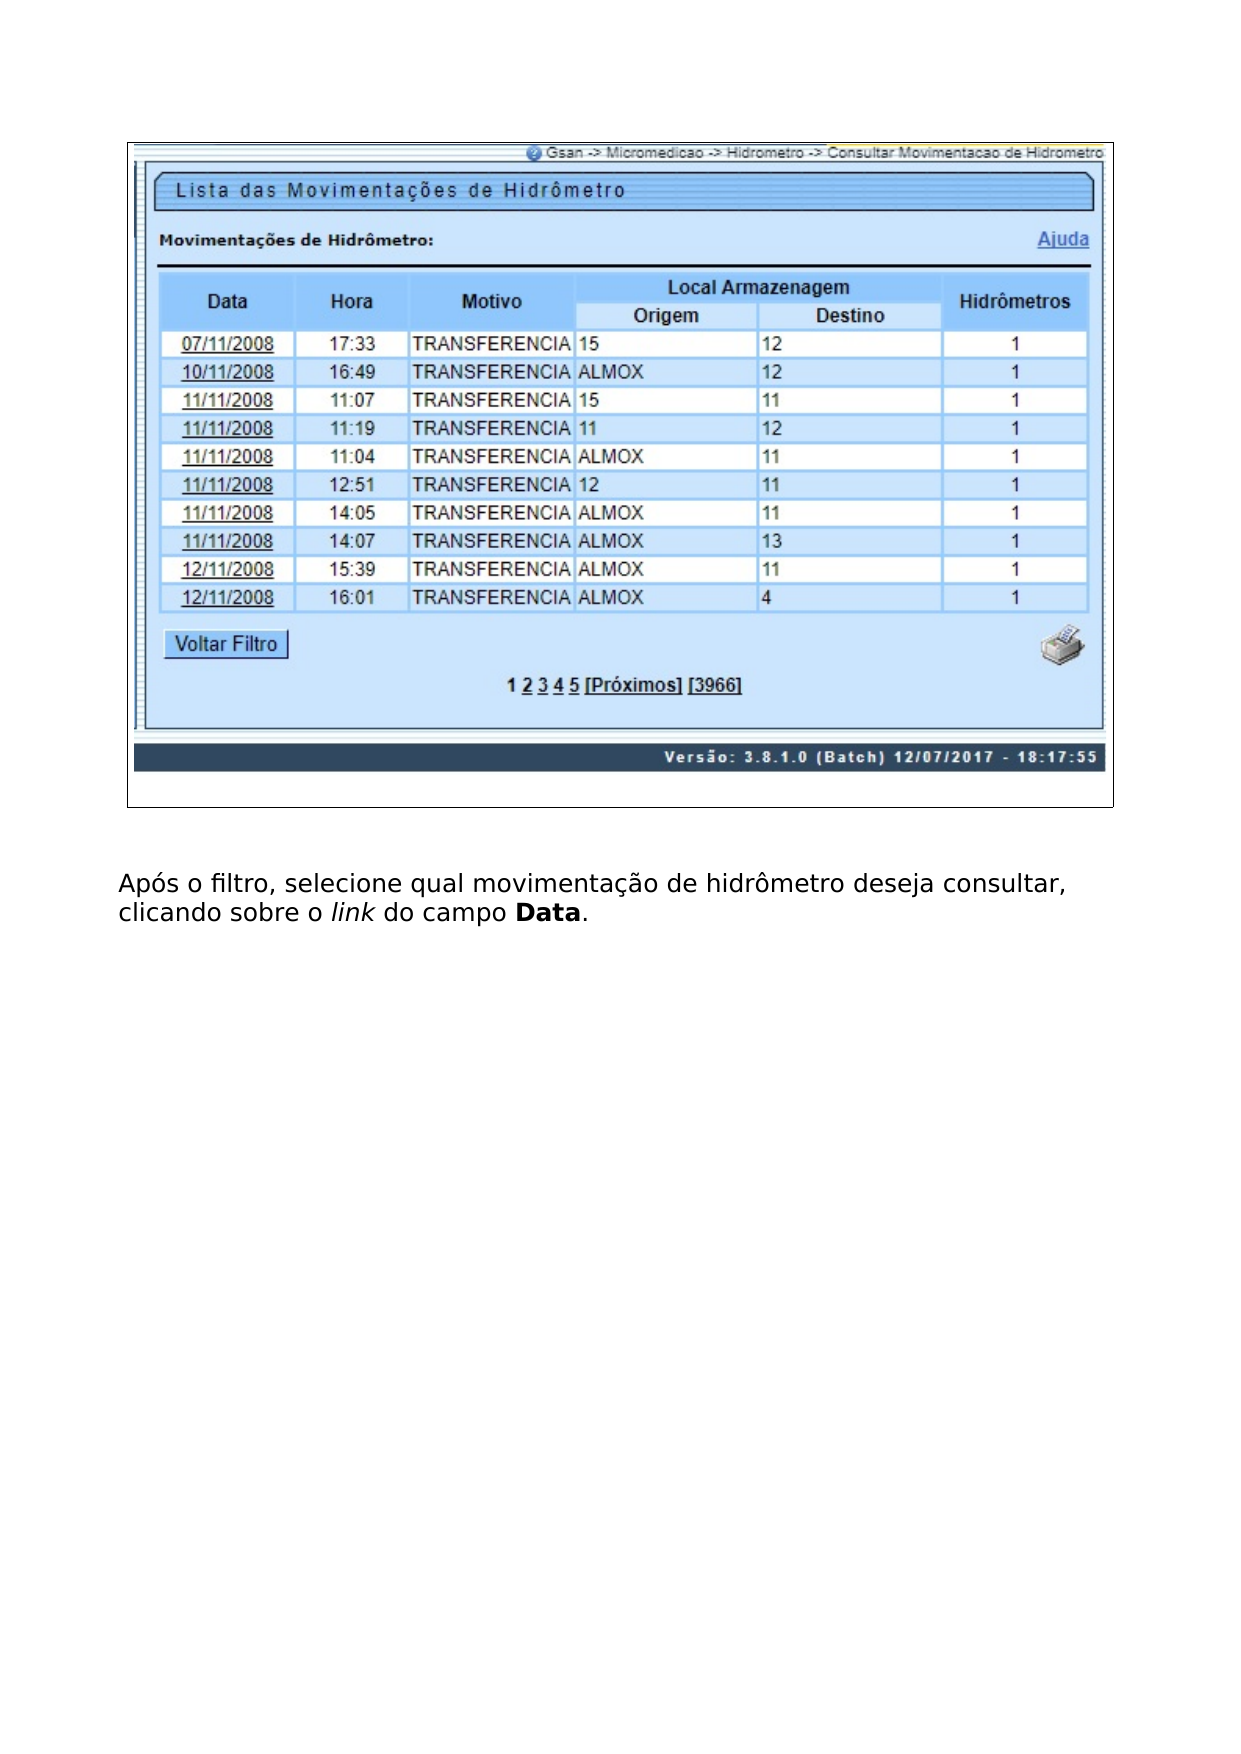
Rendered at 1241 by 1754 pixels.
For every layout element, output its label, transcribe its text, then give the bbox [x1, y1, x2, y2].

picture [134, 144, 1107, 775]
table_header [128, 143, 1113, 807]
text Após o filtro, selecione qual movimentação de hidrômetro deseja consultar, clicando sobre o link do campo Data. [118, 869, 1122, 927]
